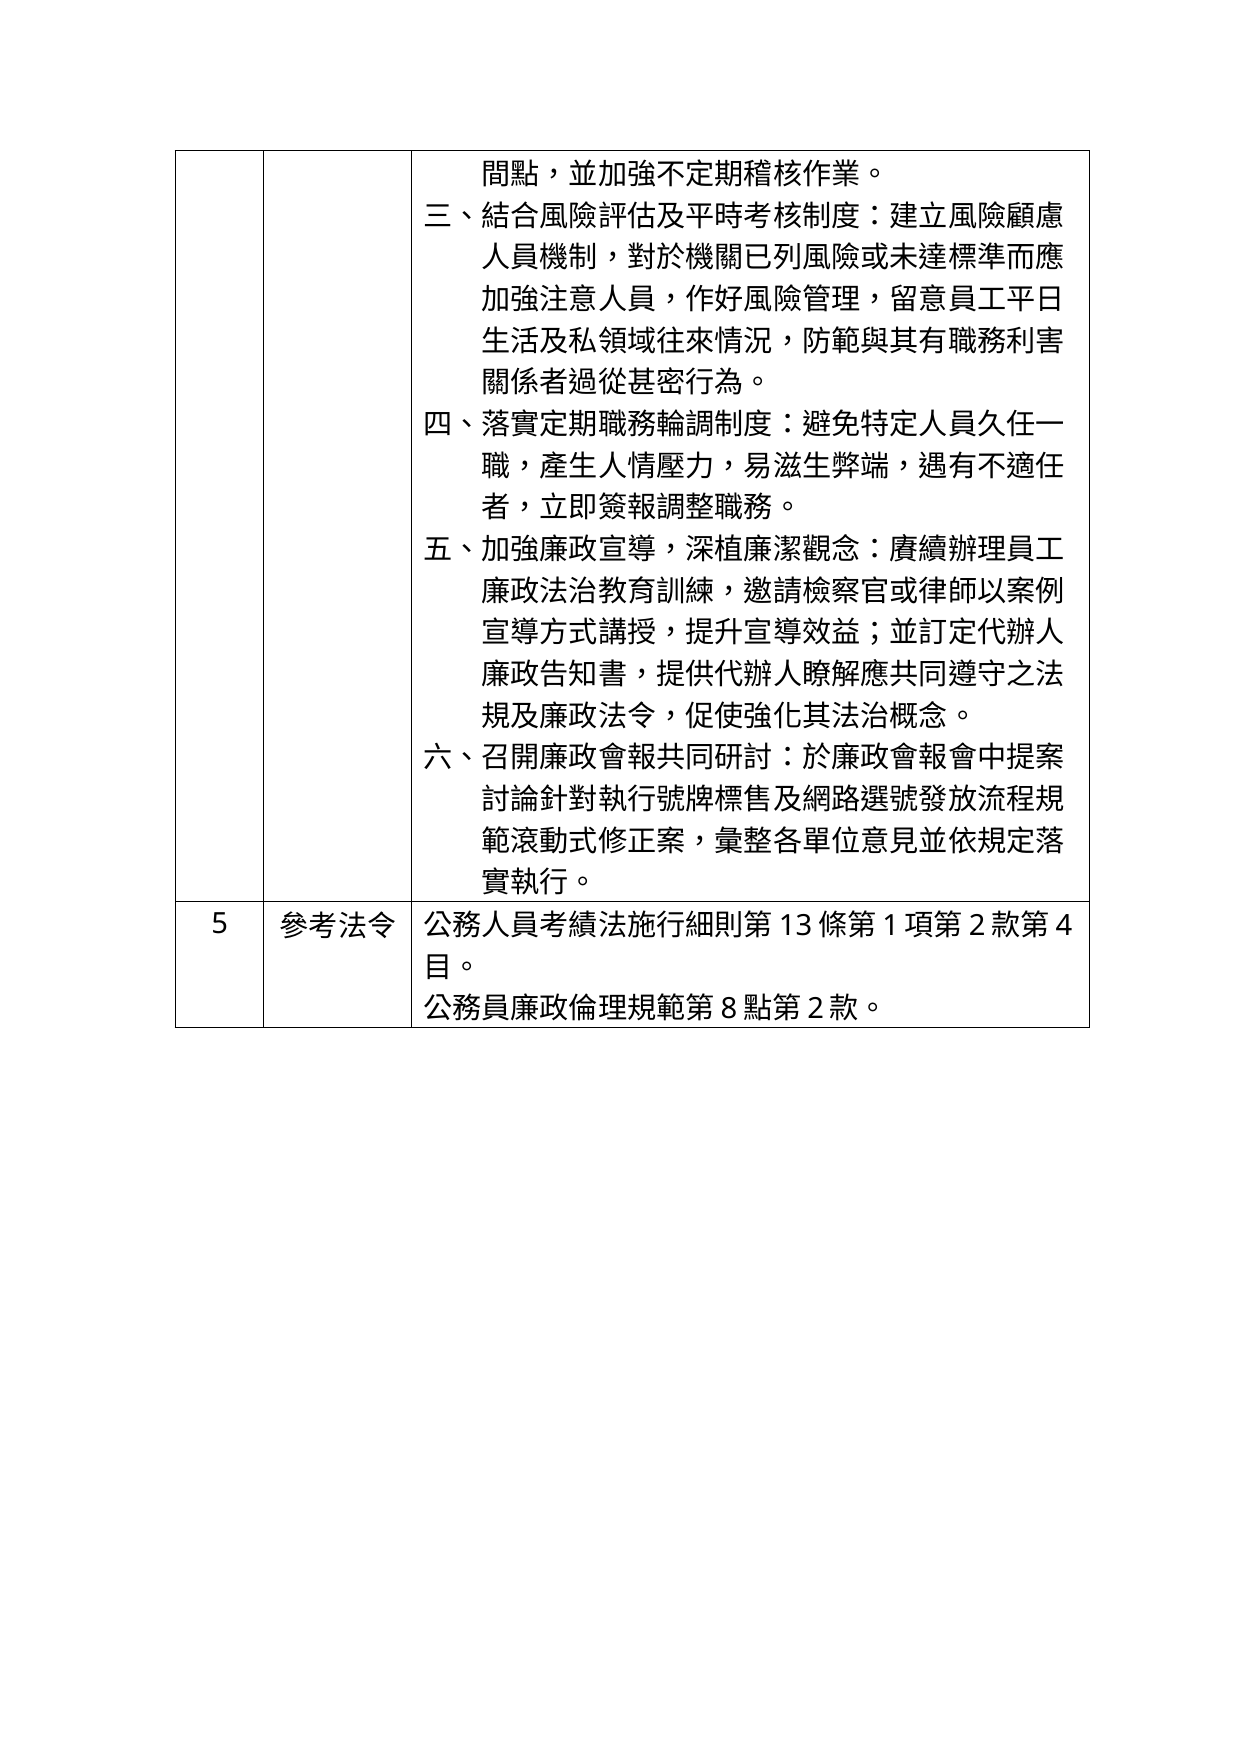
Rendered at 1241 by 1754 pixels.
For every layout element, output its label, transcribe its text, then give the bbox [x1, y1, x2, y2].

table_cell 5 [176, 902, 263, 1027]
table_cell 參考法令 [264, 902, 411, 1027]
table_cell 公務人員考績法施行細則第13條第1項第2款第4目。 公務員廉政倫理規範第8點第2款。 [412, 902, 1089, 1027]
table_cell 間點，並加強不定期稽核作業。 結合風險評估及平時考核制度：建立風險顧慮人員機制，對於機關已列風險或未達標準而應加強注意人員，作好風險管理，留意員工平日生活及私領域往來情況，防範與其有職務利害關係者過從甚密行為。 落實定期職務輪調制度：避免特定人員久任一職，產生人情壓力，易滋生弊端，遇有不適任者，立即簽報調整職務。 加強廉政宣導，深植廉潔觀念：賡續辦理員工廉政法治教育訓練，邀請檢察官或律師以案例宣導方式講授，提升宣導效益；並訂定代辦人廉政告知書，提供代辦人瞭解應共同遵守之法規及廉政法令，促使強化其法治概念。 召開廉政會報共同研討：於廉政會報會中提案討論針對執行號牌標售及網路選號發放流程規範滾動式修正案，彙整各單位意見並依規定落實執行。 [412, 151, 1089, 901]
table_cell [176, 151, 263, 901]
table_cell [264, 151, 411, 901]
